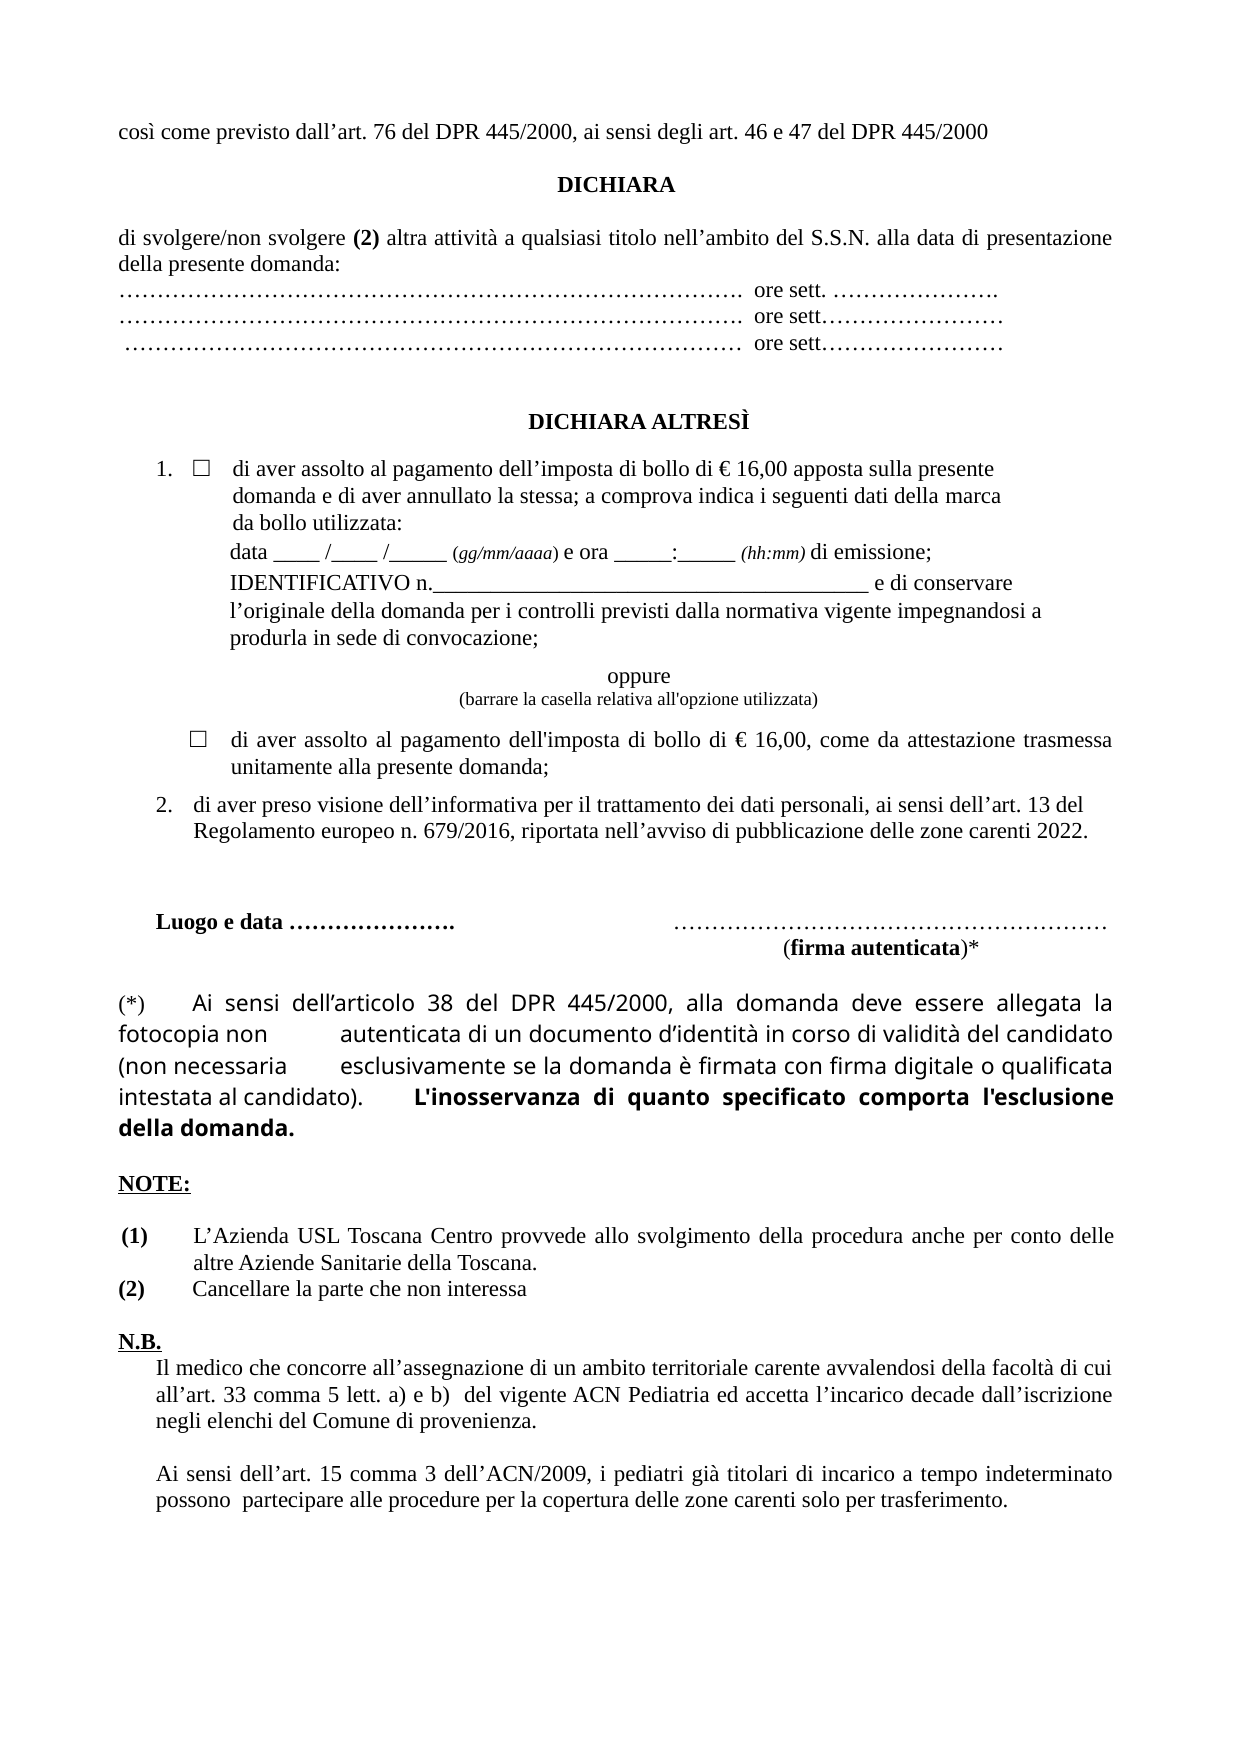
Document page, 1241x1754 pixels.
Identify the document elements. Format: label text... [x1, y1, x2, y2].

text di svolgere/non svolgere (2) altra attività a qualsiasi titolo nell’ambito del S.S.N. alla data di presentazione della presente domanda: [118, 223, 1114, 276]
list Luogo e data …………………. ………………………………………………… [118, 908, 1122, 934]
list di aver preso visione dell’informativa per il trattamento dei dati personali, ai sensi dell’art. 13 del Regolamento europeo n. 679/2016, riportata nell’avviso di pubblicazione delle zone carenti 2022. [156, 791, 1122, 844]
list Il medico che concorre all’assegnazione di un ambito territoriale carente avvalendosi della facoltà di cui all’art. 33 comma 5 lett. a) e b) del vigente ACN Pediatria ed accetta l’incarico decade dall’iscrizione negli elenchi del Comune di provenienza. [118, 1354, 1114, 1433]
list Ai sensi dell’art. 15 comma 3 dell’ACN/2009, i pediatri già titolari di incarico a tempo indeterminato possono partecipare alle procedure per la copertura delle zone carenti solo per trasferimento. [118, 1460, 1114, 1512]
text ………………………………………………………………………. ore sett. …………………. [118, 276, 1114, 303]
text (1) L’Azienda USL Toscana Centro provvede allo svolgimento della procedura anche per conto delle altre Aziende Sanitarie della Toscana. [121, 1222, 1116, 1275]
list □ di aver assolto al pagamento dell’imposta di bollo di € 16,00 apposta sulla presente domanda e di aver annullato la stessa; a comprova indica i seguenti dati della marca da bollo utilizzata: [156, 451, 1122, 535]
text ……………………………………………………………………… ore sett…………………… [118, 329, 1114, 355]
list data ____ /____ /_____ (gg/mm/aaaa) e ora _____:_____ (hh:mm) di emissione; [118, 535, 1122, 566]
list (barrare la casella relativa all'opzione utilizzata) [118, 688, 1122, 710]
list □ di aver assolto al pagamento dell'imposta di bollo di € 16,00, come da attestazione trasmessa unitamente alla presente domanda; [190, 722, 1122, 779]
text (*) Ai sensi dell’articolo 38 del DPR 445/2000, alla domanda deve essere allegata la fotocopia non autenticata di un documento d’identità in corso di validità del candidato (non necessaria esclusivamente se la domanda è firmata con firma digitale o qualificata intestata al candidato). L'inosservanza di quanto specificato comporta l'esclusione della domanda. [118, 987, 1114, 1143]
text così come previsto dall’art. 76 del DPR 445/2000, ai sensi degli art. 46 e 47 del DPR 445/2000 [118, 118, 1114, 144]
subtitle N.B. [118, 1328, 1114, 1354]
list DICHIARA ALTRESÌ [118, 408, 1122, 434]
text (firma autenticata)* [118, 934, 1114, 961]
text NOTE: [118, 1170, 1114, 1196]
text ………………………………………………………………………. ore sett…………………… [118, 303, 1114, 329]
list oppure [118, 662, 1122, 688]
list IDENTIFICATIVO n.______________________________________ e di conservare l’originale della domanda per i controlli previsti dalla normativa vigente impegnandosi a produrla in sede di convocazione; [118, 566, 1122, 650]
text DICHIARA [118, 171, 1114, 197]
text (2) Cancellare la parte che non interessa [118, 1275, 1114, 1302]
